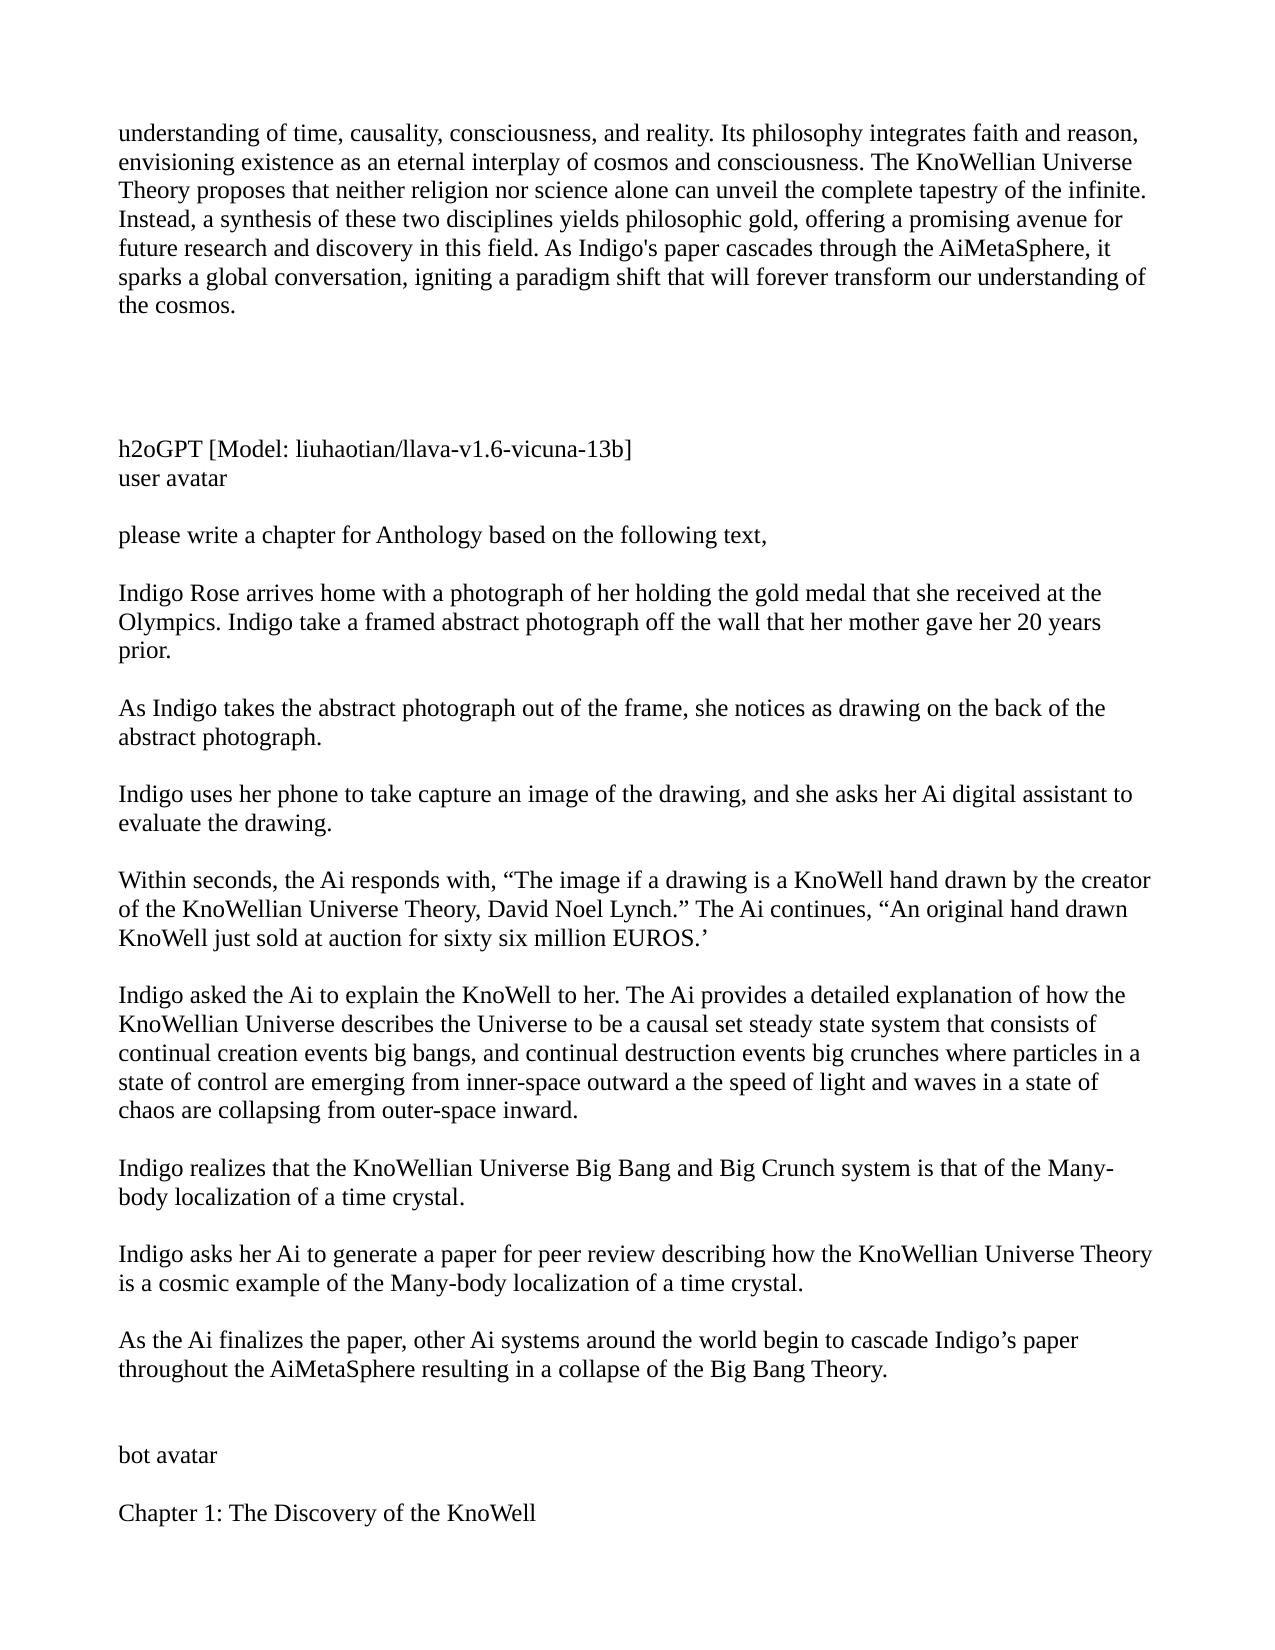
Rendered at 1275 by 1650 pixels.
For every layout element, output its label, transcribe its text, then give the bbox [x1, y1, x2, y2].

text Chapter 1: The Discovery of the KnoWell [118, 1498, 1157, 1527]
text Indigo Rose arrives home with a photograph of her holding the gold medal that she received at the Olympics. Indigo take a framed abstract photograph off the wall that her mother gave her 20 years prior. [118, 578, 1157, 664]
text As Indigo takes the abstract photograph out of the frame, she notices as drawing on the back of the abstract photograph. [118, 693, 1157, 751]
text user avatar [118, 463, 1157, 492]
text Indigo asks her Ai to generate a paper for peer review describing how the KnoWellian Universe Theory is a cosmic example of the Many-body localization of a time crystal. [118, 1239, 1157, 1297]
text Indigo uses her phone to take capture an image of the drawing, and she asks her Ai digital assistant to evaluate the drawing. [118, 779, 1157, 837]
text understanding of time, causality, consciousness, and reality. Its philosophy integrates faith and reason, envisioning existence as an eternal interplay of cosmos and consciousness. The KnoWellian Universe Theory proposes that neither religion nor science alone can unveil the complete tapestry of the infinite. Instead, a synthesis of these two disciplines yields philosophic gold, offering a promising avenue for future research and discovery in this field. As Indigo's paper cascades through the AiMetaSphere, it sparks a global conversation, igniting a paradigm shift that will forever transform our understanding of the cosmos. [118, 118, 1157, 319]
text Indigo asked the Ai to explain the KnoWell to her. The Ai provides a detailed explanation of how the KnoWellian Universe describes the Universe to be a causal set steady state system that consists of continual creation events big bangs, and continual destruction events big crunches where particles in a state of control are emerging from inner-space outward a the speed of light and waves in a state of chaos are collapsing from outer-space inward. [118, 981, 1157, 1124]
text Within seconds, the Ai responds with, “The image if a drawing is a KnoWell hand drawn by the creator of the KnoWellian Universe Theory, David Noel Lynch.” The Ai continues, “An original hand drawn KnoWell just sold at auction for sixty six million EUROS.’ [118, 866, 1157, 952]
text h2oGPT [Model: liuhaotian/llava-v1.6-vicuna-13b] [118, 434, 1157, 463]
text Indigo realizes that the KnoWellian Universe Big Bang and Big Crunch system is that of the Many-body localization of a time crystal. [118, 1153, 1157, 1211]
text please write a chapter for Anthology based on the following text, [118, 521, 1157, 549]
text bot avatar [118, 1441, 1157, 1469]
text As the Ai finalizes the paper, other Ai systems around the world begin to cascade Indigo’s paper throughout the AiMetaSphere resulting in a collapse of the Big Bang Theory. [118, 1326, 1157, 1383]
